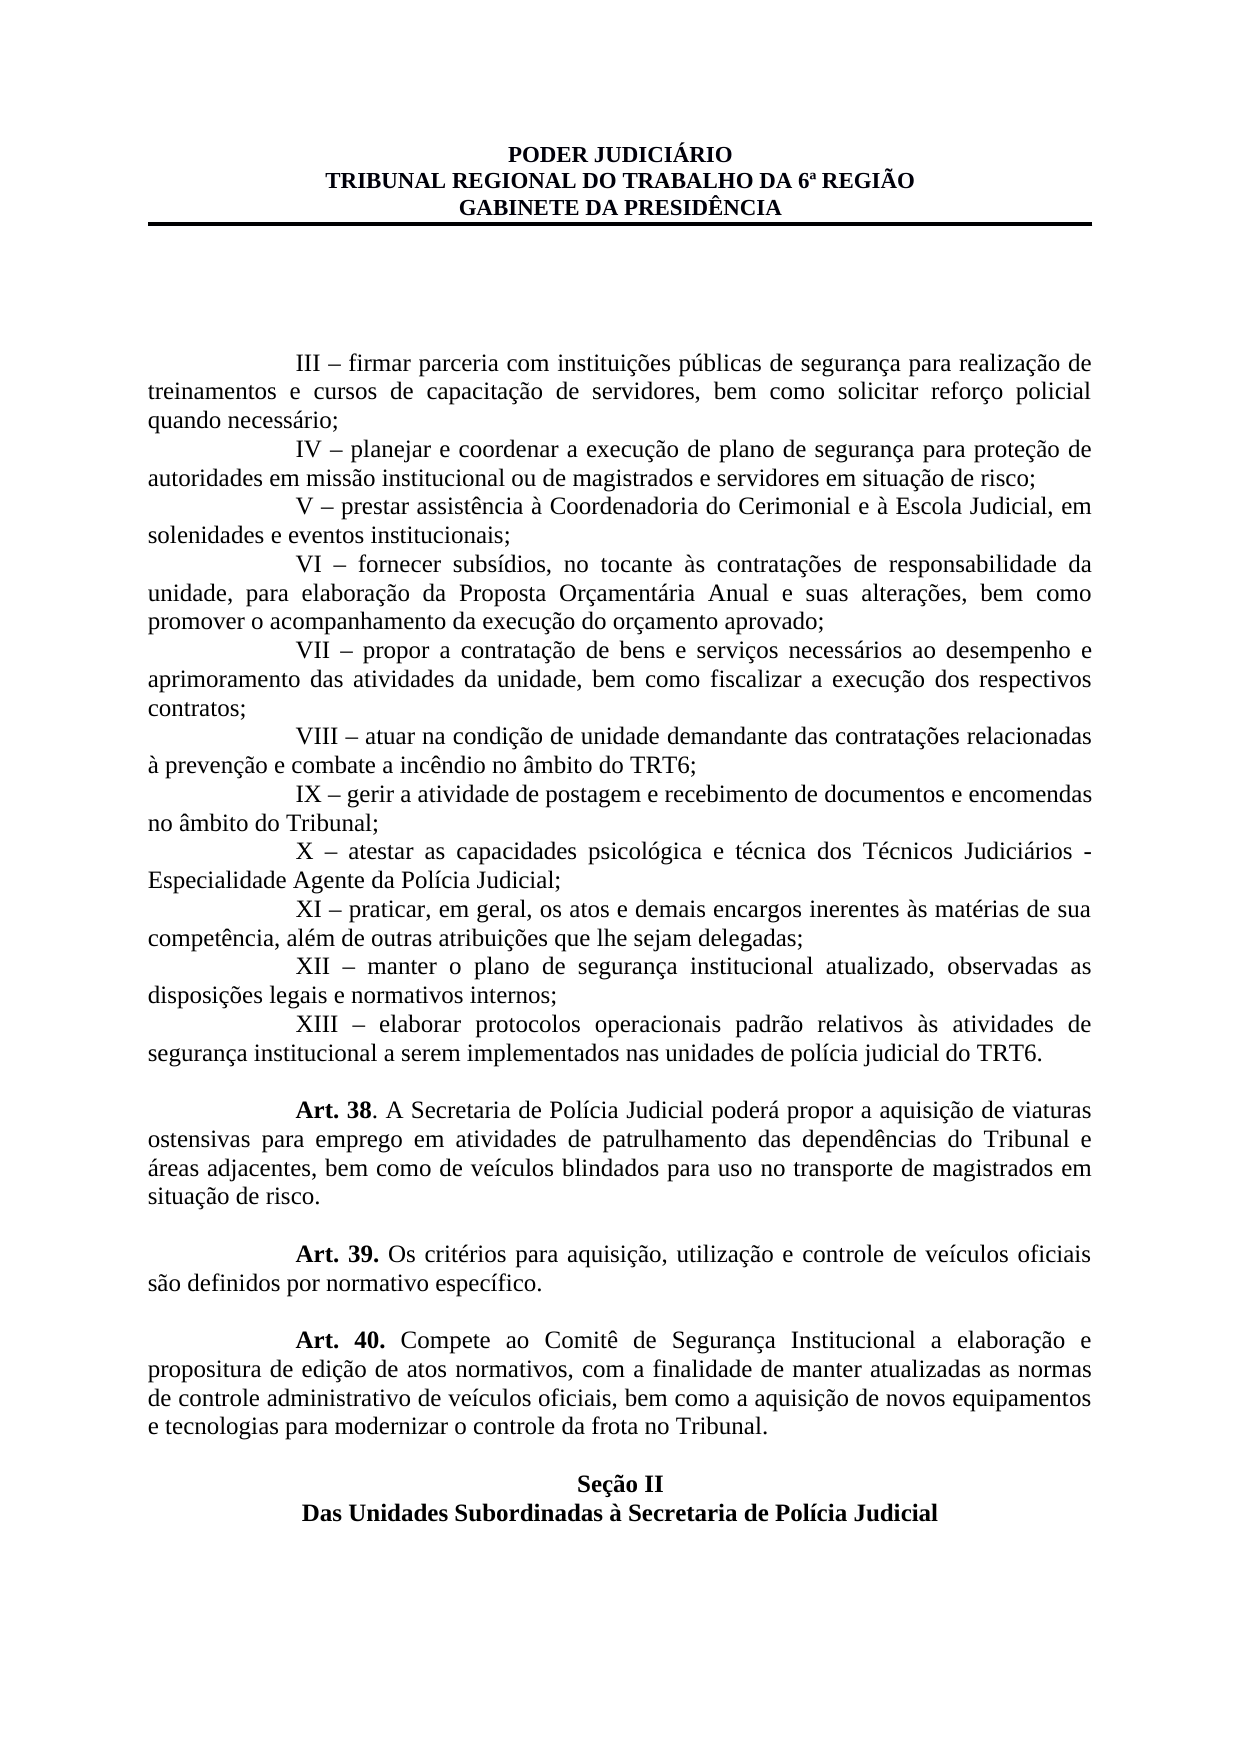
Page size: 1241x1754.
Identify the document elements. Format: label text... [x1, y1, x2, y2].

text Seção II [148, 1469, 1092, 1498]
text VI – fornecer subsídios, no tocante às contratações de responsabilidade da unidade, para elaboração da Proposta Orçamentária Anual e suas alterações, bem como promover o acompanhamento da execução do orçamento aprovado; [148, 549, 1092, 635]
text V – prestar assistência à Coordenadoria do Cerimonial e à Escola Judicial, em solenidades e eventos institucionais; [148, 491, 1092, 549]
text III – firmar parceria com instituições públicas de segurança para realização de treinamentos e cursos de capacitação de servidores, bem como solicitar reforço policial quando necessário; [148, 348, 1092, 434]
text IX – gerir a atividade de postagem e recebimento de documentos e encomendas no âmbito do Tribunal; [148, 779, 1092, 836]
text X – atestar as capacidades psicológica e técnica dos Técnicos Judiciários - Especialidade Agente da Polícia Judicial; [148, 836, 1092, 894]
text VII – propor a contratação de bens e serviços necessários ao desempenho e aprimoramento das atividades da unidade, bem como fiscalizar a execução dos respectivos contratos; [148, 635, 1092, 721]
text IV – planejar e coordenar a execução de plano de segurança para proteção de autoridades em missão institucional ou de magistrados e servidores em situação de risco; [148, 434, 1092, 491]
text Das Unidades Subordinadas à Secretaria de Polícia Judicial [148, 1498, 1092, 1526]
text Art. 40. Compete ao Comitê de Segurança Institucional a elaboração e propositura de edição de atos normativos, com a finalidade de manter atualizadas as normas de controle administrativo de veículos oficiais, bem como a aquisição de novos equipamentos e tecnologias para modernizar o controle da frota no Tribunal. [148, 1325, 1092, 1440]
text XI – praticar, em geral, os atos e demais encargos inerentes às matérias de sua competência, além de outras atribuições que lhe sejam delegadas; [148, 894, 1092, 951]
text VIII – atuar na condição de unidade demandante das contratações relacionadas à prevenção e combate a incêndio no âmbito do TRT6; [148, 721, 1092, 779]
text XII – manter o plano de segurança institucional atualizado, observadas as disposições legais e normativos internos; [148, 951, 1092, 1009]
text Art. 39. Os critérios para aquisição, utilização e controle de veículos oficiais são definidos por normativo específico. [148, 1239, 1092, 1296]
text Art. 38. A Secretaria de Polícia Judicial poderá propor a aquisição de viaturas ostensivas para emprego em atividades de patrulhamento das dependências do Tribunal e áreas adjacentes, bem como de veículos blindados para uso no transporte de magistrados em situação de risco. [148, 1095, 1092, 1210]
text XIII – elaborar protocolos operacionais padrão relativos às atividades de segurança institucional a serem implementados nas unidades de polícia judicial do TRT6. [148, 1009, 1092, 1066]
